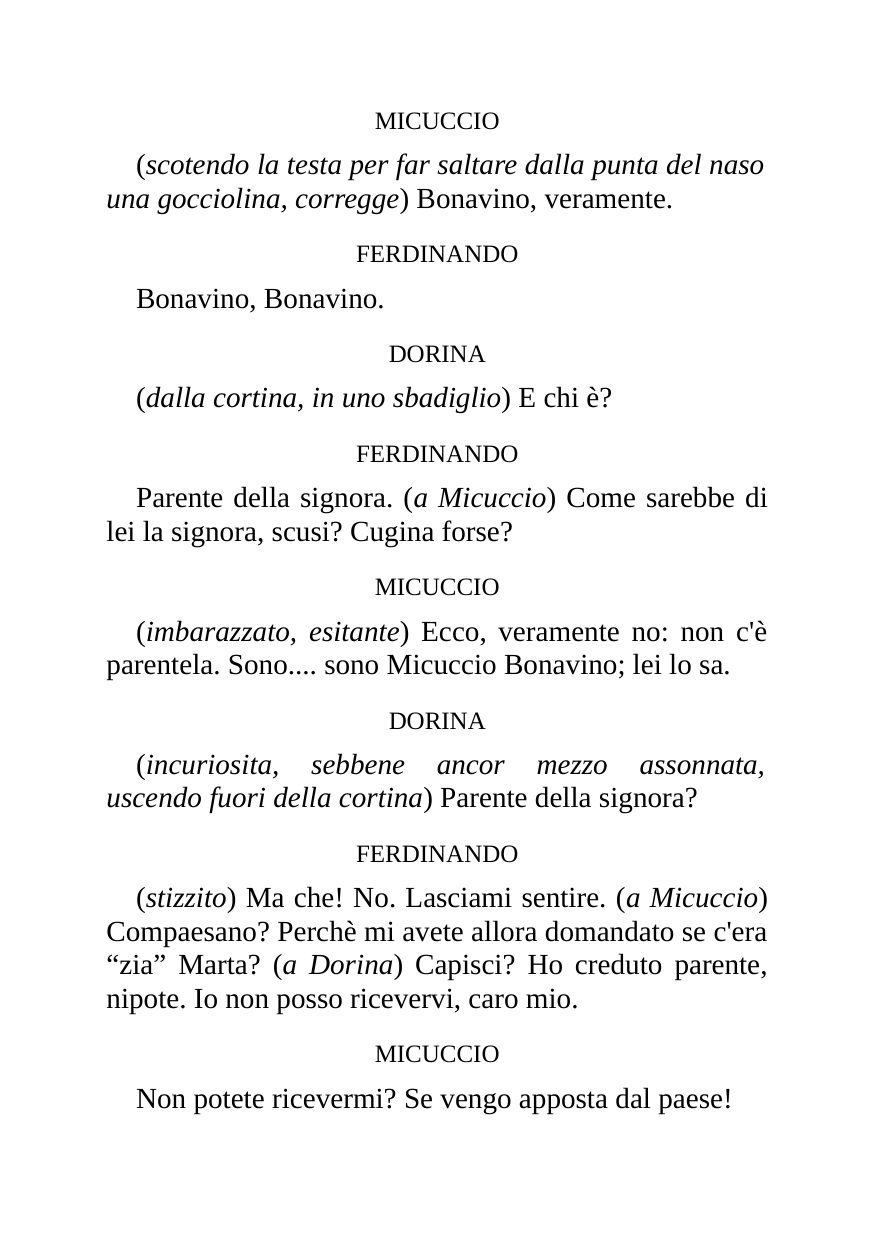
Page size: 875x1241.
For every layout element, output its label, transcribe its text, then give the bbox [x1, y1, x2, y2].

text MICUCCIO [106, 106, 768, 135]
text (imbarazzato, esitante) Ecco, veramente no: non c'è parentela. Sono.... sono Micuccio Bonavino; lei lo sa. [106, 614, 768, 681]
text MICUCCIO [106, 572, 768, 601]
text (dalla cortina, in uno sbadiglio) E chi è? [106, 381, 768, 414]
text Parente della signora. (a Micuccio) Come sarebbe di lei la signora, scusi? Cugina forse? [106, 480, 768, 547]
text MICUCCIO [106, 1039, 768, 1068]
text FERDINANDO [106, 439, 768, 468]
text DORINA [106, 339, 768, 368]
text FERDINANDO [106, 239, 768, 268]
text (scotendo la testa per far saltare dalla punta del naso una gocciolina, corregge) Bonavino, veramente. [106, 147, 768, 214]
text (stizzito) Ma che! No. Lasciami sentire. (a Micuccio) Compaesano? Perchè mi avete allora domandato se c'era “zia” Marta? (a Dorina) Capisci? Ho creduto parente, nipote. Io non posso ricevervi, caro mio. [106, 880, 768, 1014]
text Bonavino, Bonavino. [106, 281, 768, 314]
text DORINA [106, 706, 768, 734]
text FERDINANDO [106, 839, 768, 868]
text (incuriosita, sebbene ancor mezzo assonnata, uscendo fuori della cortina) Parente della signora? [106, 747, 768, 814]
text Non potete ricevermi? Se vengo apposta dal paese! [106, 1081, 768, 1114]
